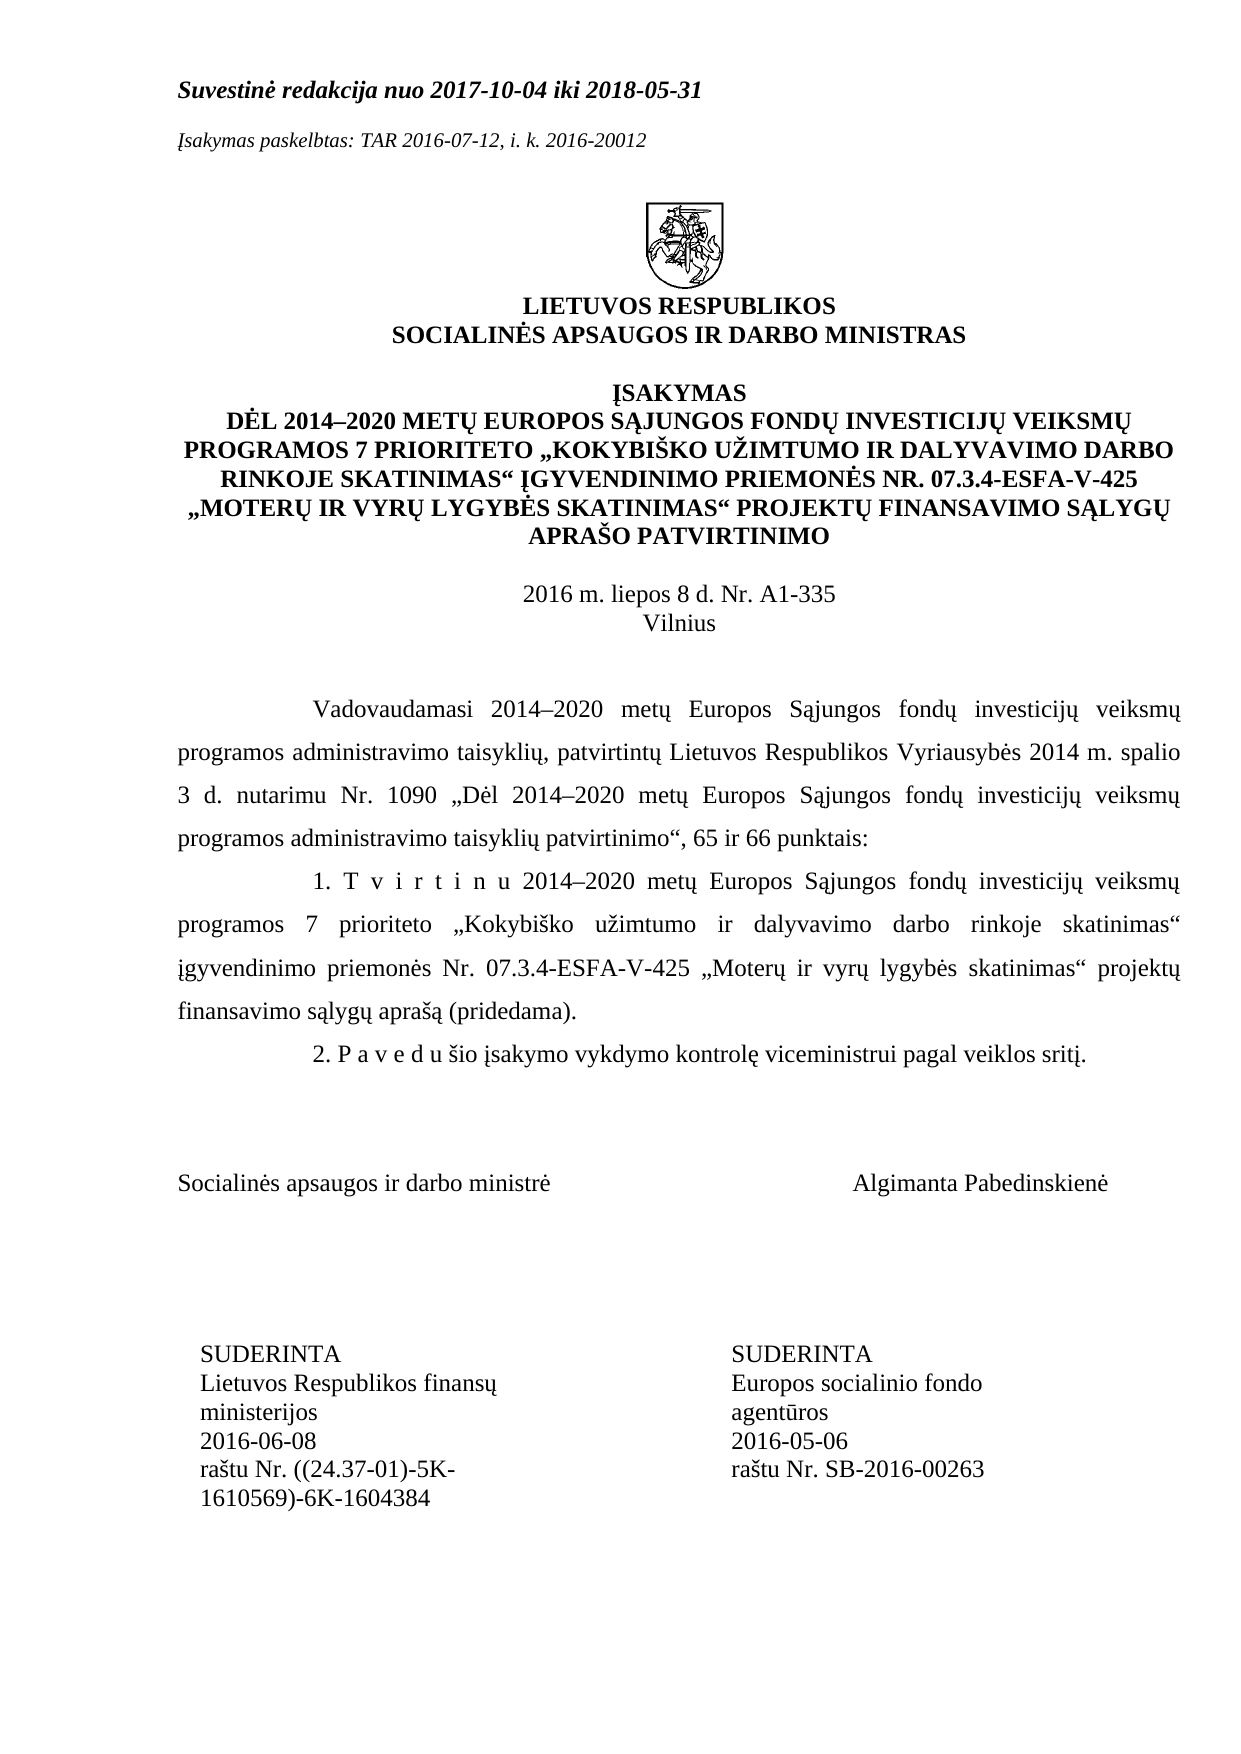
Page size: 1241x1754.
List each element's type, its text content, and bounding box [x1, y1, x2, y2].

text 2016 m. liepos 8 d. Nr. A1-335 [177, 579, 1181, 608]
text Socialinės apsaugos ir darbo ministrė Algimanta Pabedinskienė [177, 1168, 1181, 1197]
table_header [528, 1340, 720, 1512]
text Įsakymas paskelbtas: TAR 2016-07-12, i. k. 2016-20012 [177, 128, 1181, 152]
text SOCIALINĖS APSAUGOS IR DARBO MINISTRAS [177, 320, 1181, 349]
text 1. T v i r t i n u 2014–2020 metų Europos Sąjungos fondų investicijų veiksmų programos 7 prioriteto „Kokybiško užimtumo ir dalyvavimo darbo rinkoje skatinimas“ įgyvendinimo priemonės Nr. 07.3.4-ESFA-V-425 „Moterų ir vyrų lygybės skatinimas“ projektų finansavimo sąlygų aprašą (pridedama). [177, 866, 1181, 1024]
text LIETUVOS RESPUBLIKOS [177, 291, 1181, 320]
table_header SUDERINTA Lietuvos Respublikos finansų ministerijos 2016-06-08 raštu Nr. ((24.37-01)-5K-1610569)-6K-1604384 [189, 1340, 528, 1512]
text Vilnius [177, 608, 1181, 636]
text r [177, 176, 1181, 291]
table_header SUDERINTA Europos socialinio fondo agentūros 2016-05-06 raštu Nr. SB-2016-00263 [720, 1340, 1074, 1512]
text Vadovaudamasi 2014–2020 metų Europos Sąjungos fondų investicijų veiksmų programos administravimo taisyklių, patvirtintų Lietuvos Respublikos Vyriausybės 2014 m. spalio 3 d. nutarimu Nr. 1090 „Dėl 2014–2020 metų Europos Sąjungos fondų investicijų veiksmų programos administravimo taisyklių patvirtinimo“, 65 ir 66 punktais: [177, 694, 1181, 852]
text ĮSAKYMAS [177, 378, 1181, 406]
text 2. P a v e d u šio įsakymo vykdymo kontrolę viceministrui pagal veiklos sritį. [177, 1039, 1181, 1068]
text DĖL 2014–2020 METŲ EUROPOS SĄJUNGOS FONDŲ INVESTICIJŲ VEIKSMŲ PROGRAMOS 7 PRIORITETO „KOKYBIŠKO UŽIMTUMO IR DALYVAVIMO DARBO RINKOJE SKATINIMAS“ ĮGYVENDINIMO PRIEMONĖS NR. 07.3.4-ESFA-V-425 „MOTERŲ IR VYRŲ LYGYBĖS SKATINIMAS“ PROJEKTŲ FINANSAVIMO SĄLYGŲ APRAŠO PATVIRTINIMO [177, 406, 1181, 550]
text Suvestinė redakcija nuo 2017-10-04 iki 2018-05-31 [177, 75, 1181, 104]
